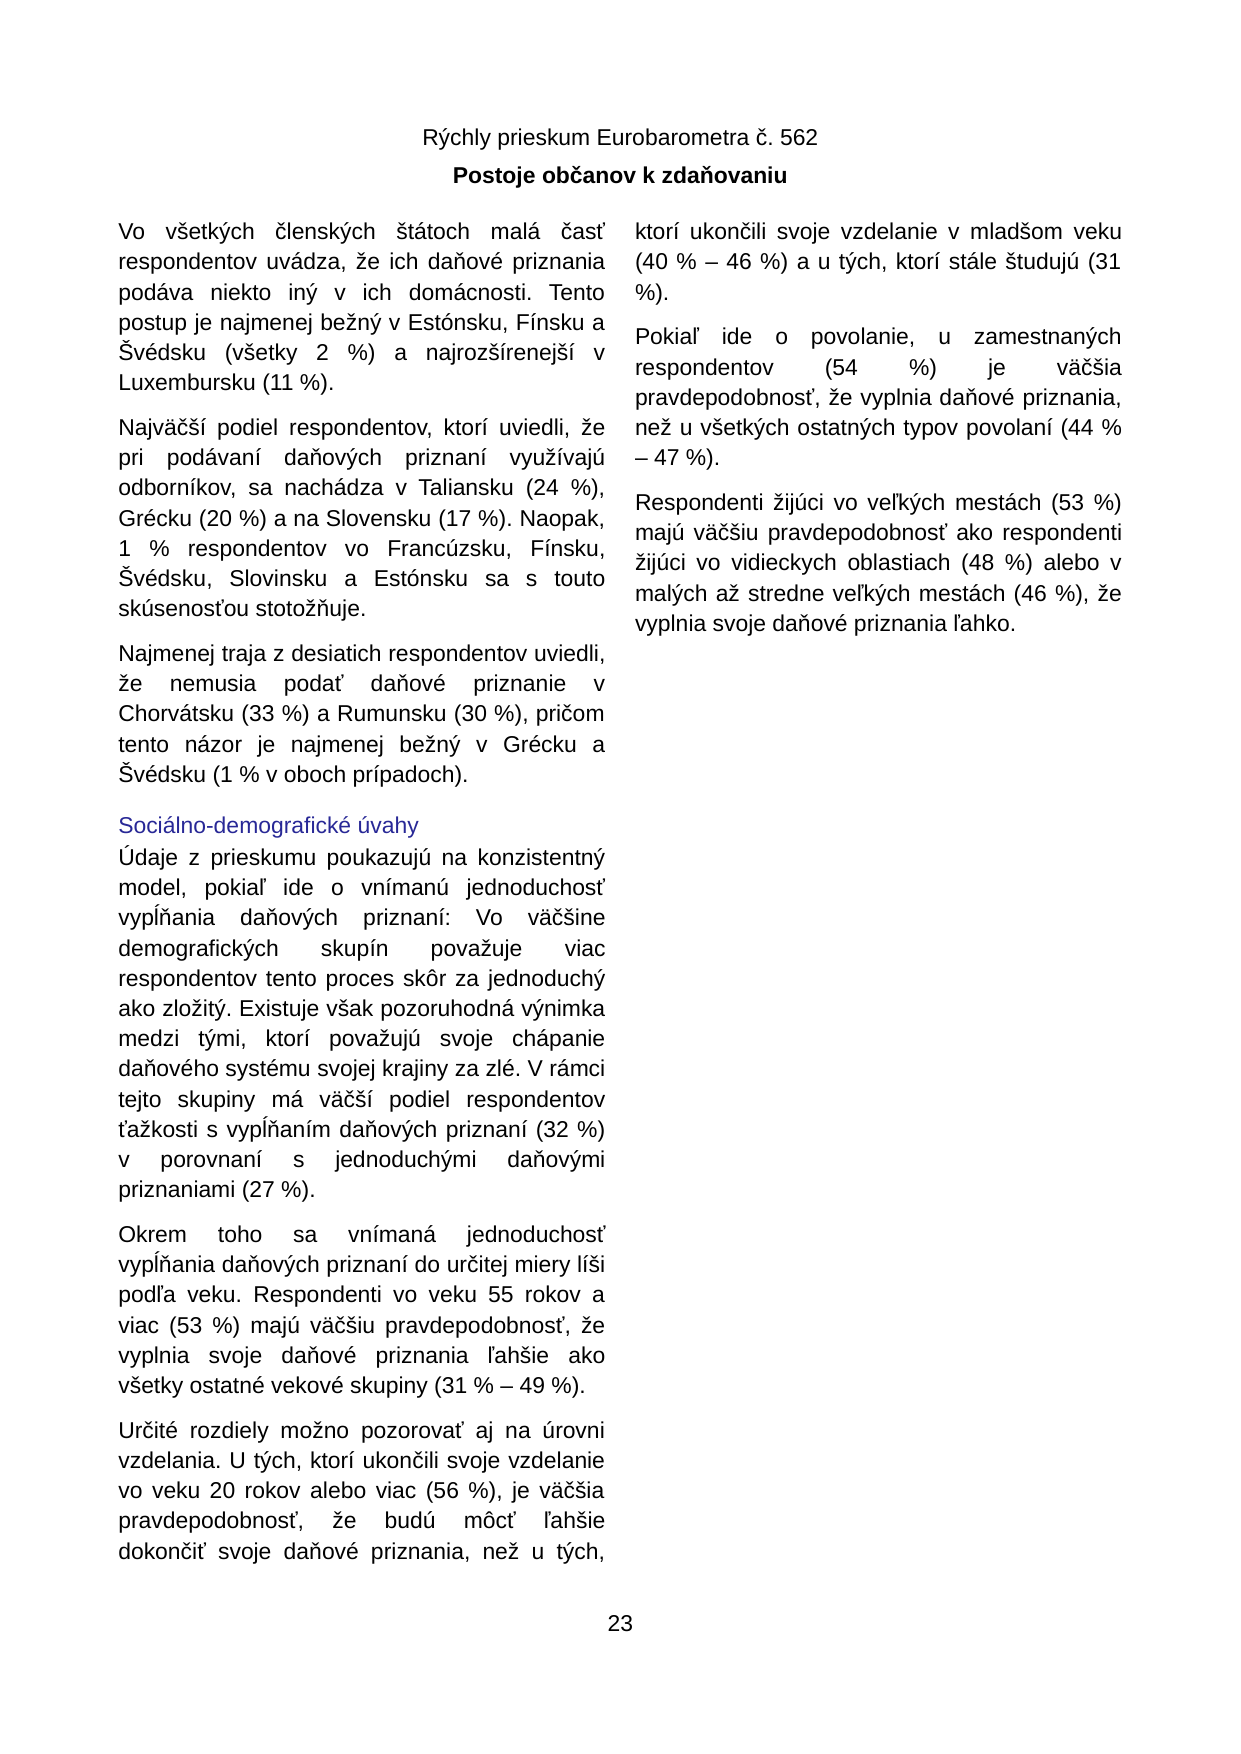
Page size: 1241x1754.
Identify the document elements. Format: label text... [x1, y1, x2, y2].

text ktorí ukončili svoje vzdelanie v mladšom veku (40 % – 46 %) a u tých, ktorí stále študujú (31 %). [635, 218, 1122, 305]
text Pokiaľ ide o povolanie, u zamestnaných respondentov (54 %) je väčšia pravdepodobnosť, že vyplnia daňové priznania, než u všetkých ostatných typov povolaní (44 % – 47 %). [635, 323, 1122, 471]
text Údaje z prieskumu poukazujú na konzistentný model, pokiaľ ide o vnímanú jednoduchosť vypĺňania daňových priznaní: Vo väčšine demografických skupín považuje viac respondentov tento proces skôr za jednoduchý ako zložitý. Existuje však pozoruhodná výnimka medzi tými, ktorí považujú svoje chápanie daňového systému svojej krajiny za zlé. V rámci tejto skupiny má väčší podiel respondentov ťažkosti s vypĺňaním daňových priznaní (32 %) v porovnaní s jednoduchými daňovými priznaniami (27 %). [118, 844, 605, 1202]
text Respondenti žijúci vo veľkých mestách (53 %) majú väčšiu pravdepodobnosť ako respondenti žijúci vo vidieckych oblastiach (48 %) alebo v malých až stredne veľkých mestách (46 %), že vyplnia svoje daňové priznania ľahko. [635, 489, 1122, 636]
text Vo všetkých členských štátoch malá časť respondentov uvádza, že ich daňové priznania podáva niekto iný v ich domácnosti. Tento postup je najmenej bežný v Estónsku, Fínsku a Švédsku (všetky 2 %) a najrozšírenejší v Luxembursku (11 %). [118, 218, 605, 396]
text Najväčší podiel respondentov, ktorí uviedli, že pri podávaní daňových priznaní využívajú odborníkov, sa nachádza v Taliansku (24 %), Grécku (20 %) a na Slovensku (17 %). Naopak, 1 % respondentov vo Francúzsku, Fínsku, Švédsku, Slovinsku a Estónsku sa s touto skúsenosťou stotožňuje. [118, 414, 605, 622]
text Sociálno-demografické úvahy [118, 812, 605, 838]
text Určité rozdiely možno pozorovať aj na úrovni vzdelania. U tých, ktorí ukončili svoje vzdelanie vo veku 20 rokov alebo viac (56 %), je väčšia pravdepodobnosť, že budú môcť ľahšie dokončiť svoje daňové priznania, než u tých, [118, 1417, 605, 1564]
text Najmenej traja z desiatich respondentov uviedli, že nemusia podať daňové priznanie v Chorvátsku (33 %) a Rumunsku (30 %), pričom tento názor je najmenej bežný v Grécku a Švédsku (1 % v oboch prípadoch). [118, 640, 605, 787]
text Okrem toho sa vnímaná jednoduchosť vypĺňania daňových priznaní do určitej miery líši podľa veku. Respondenti vo veku 55 rokov a viac (53 %) majú väčšiu pravdepodobnosť, že vyplnia svoje daňové priznania ľahšie ako všetky ostatné vekové skupiny (31 % – 49 %). [118, 1221, 605, 1398]
